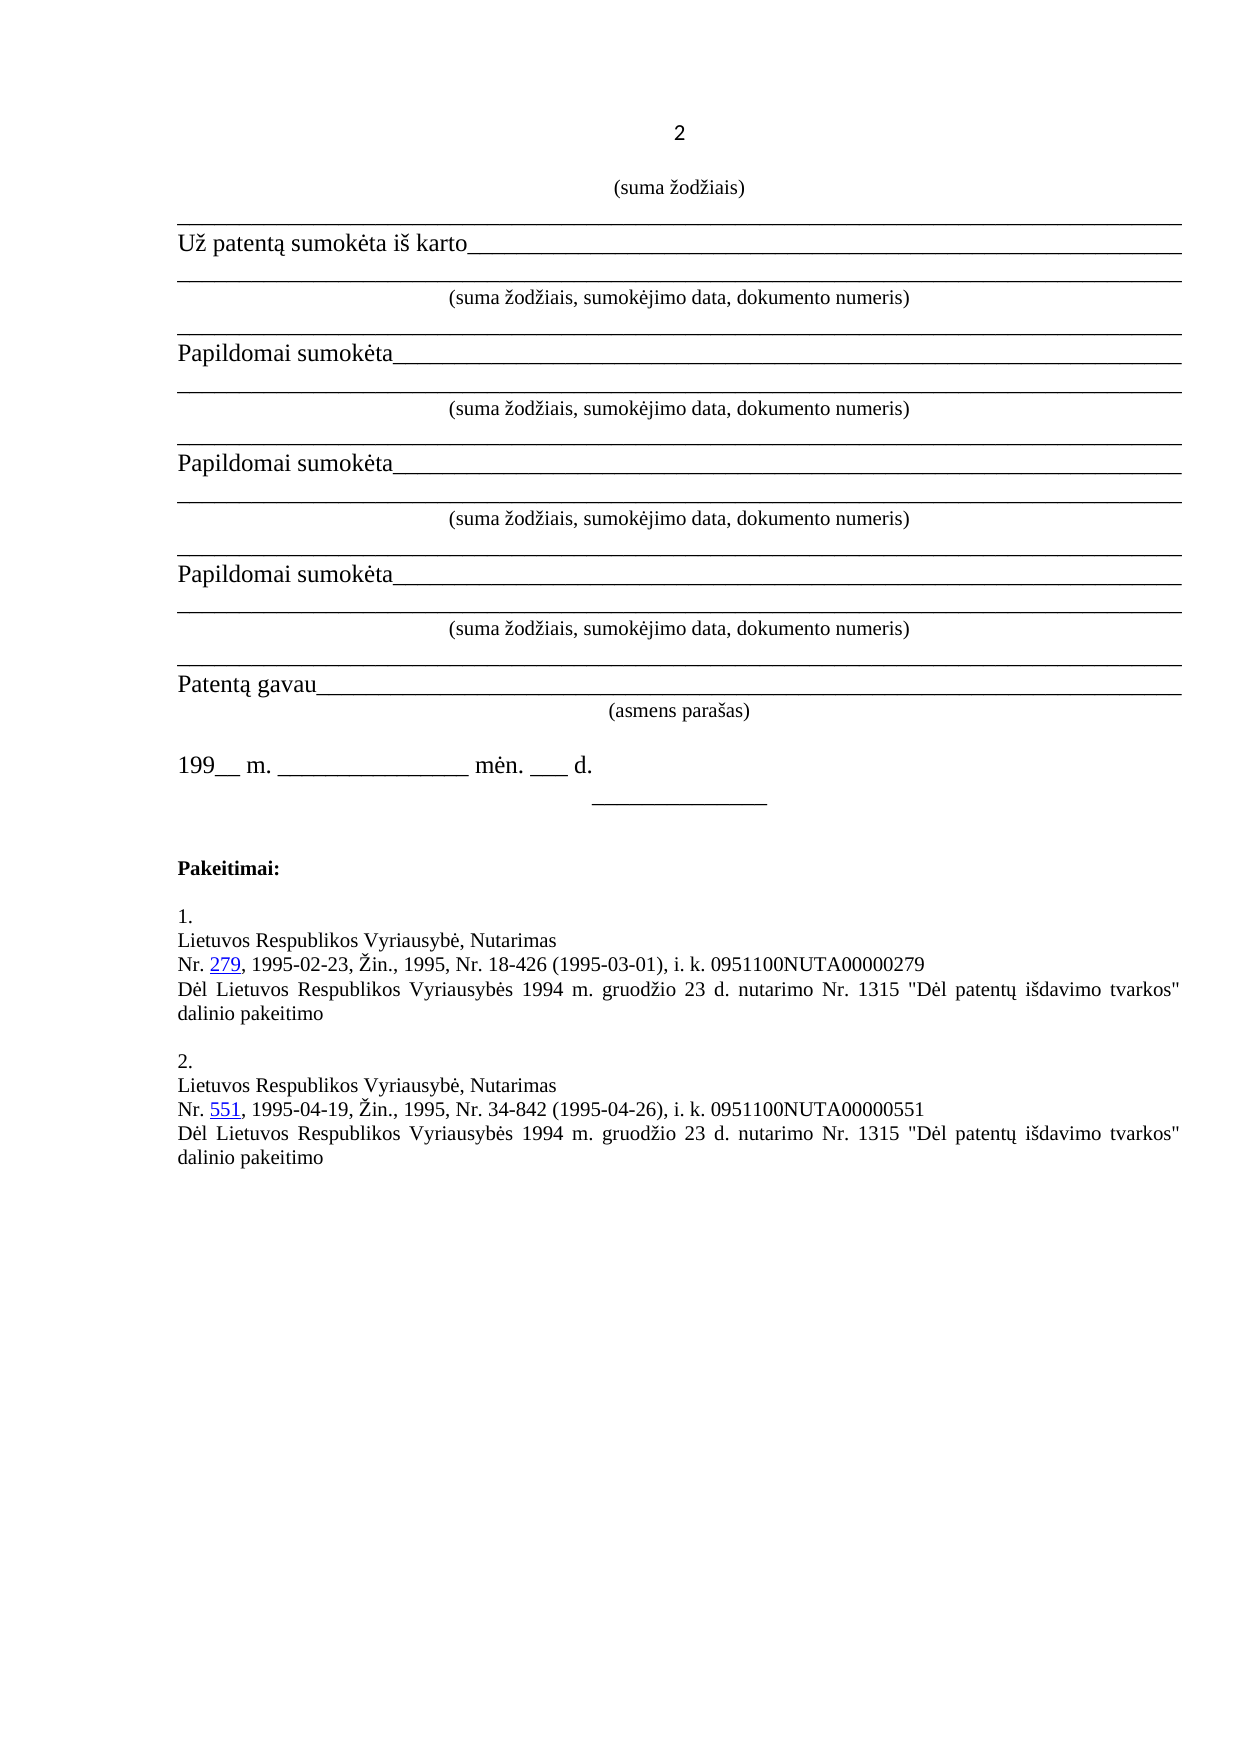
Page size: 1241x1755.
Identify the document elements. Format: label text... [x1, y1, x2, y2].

text (suma žodžiais) [177, 175, 1181, 199]
text (asmens parašas) [177, 698, 1181, 722]
text Lietuvos Respublikos Vyriausybė, Nutarimas [177, 1073, 1181, 1097]
text (suma žodžiais, sumokėjimo data, dokumento numeris) [177, 285, 1181, 309]
text Papildomai sumokėta [177, 448, 1181, 477]
text 2. [177, 1049, 1181, 1073]
text Nr. 279, 1995-02-23, Žin., 1995, Nr. 18-426 (1995-03-01), i. k. 0951100NUTA00000279 [177, 952, 1181, 976]
text Dėl Lietuvos Respublikos Vyriausybės 1994 m. gruodžio 23 d. nutarimo Nr. 1315 "Dėl patentų išdavimo tvarkos" dalinio pakeitimo [177, 1121, 1181, 1169]
text Nr. 551, 1995-04-19, Žin., 1995, Nr. 34-842 (1995-04-26), i. k. 0951100NUTA00000551 [177, 1097, 1181, 1121]
text 1. [177, 904, 1181, 928]
text ______________ [177, 779, 1181, 808]
text Pakeitimai: [177, 856, 1181, 880]
text Už patentą sumokėta iš karto [177, 228, 1181, 256]
text Lietuvos Respublikos Vyriausybė, Nutarimas [177, 928, 1181, 952]
text Patentą gavau [177, 669, 1181, 698]
text (suma žodžiais, sumokėjimo data, dokumento numeris) [177, 506, 1181, 530]
text Papildomai sumokėta [177, 559, 1181, 587]
text Papildomai sumokėta [177, 338, 1181, 367]
text (suma žodžiais, sumokėjimo data, dokumento numeris) [177, 616, 1181, 640]
text 199__ m. mėn. ___ d. [177, 751, 1181, 779]
text (suma žodžiais, sumokėjimo data, dokumento numeris) [177, 396, 1181, 419]
text Dėl Lietuvos Respublikos Vyriausybės 1994 m. gruodžio 23 d. nutarimo Nr. 1315 "Dėl patentų išdavimo tvarkos" dalinio pakeitimo [177, 976, 1181, 1024]
